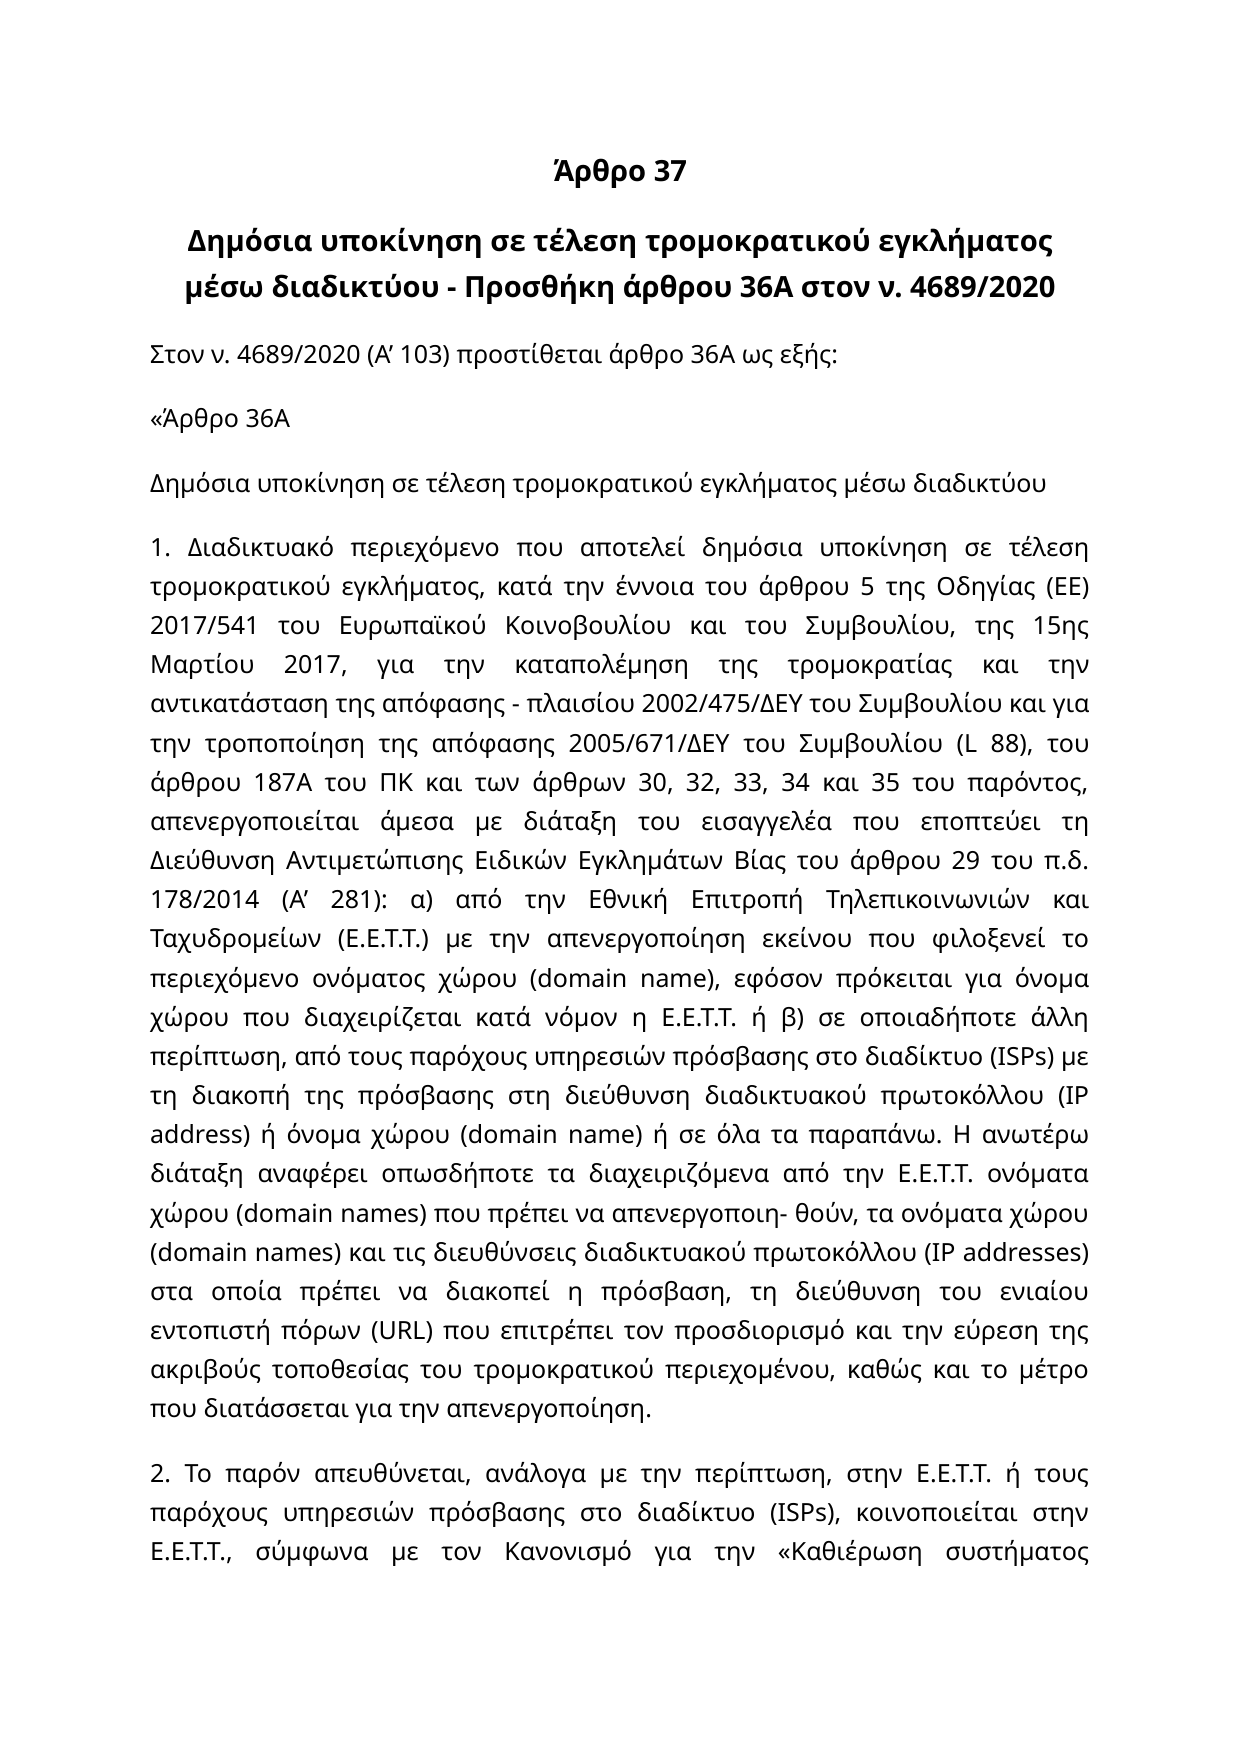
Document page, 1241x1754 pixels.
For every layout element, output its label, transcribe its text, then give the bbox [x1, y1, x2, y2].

text 2. Το παρόν απευθύνεται, ανάλογα με την περίπτωση, στην Ε.Ε.Τ.Τ. ή τους παρόχους υπηρεσιών πρόσβασης στο διαδίκτυο (ISPs), κοινοποιείται στην Ε.Ε.Τ.Τ., σύμφωνα με τον Κανονισμό για την «Καθιέρωση συστήματος [150, 1455, 1090, 1568]
subtitle Δημόσια υποκίνηση σε τέλεση τρομοκρατικού εγκλήματος μέσω διαδικτύου - Προσθήκη άρθρου 36Α στον ν. 4689/2020 [150, 221, 1090, 306]
subtitle Άρθρο 37 [150, 150, 1090, 190]
text Στον ν. 4689/2020 (Α’ 103) προστίθεται άρθρο 36Α ως εξής: [150, 337, 1090, 371]
text «Άρθρο 36Α [150, 401, 1090, 435]
text Δημόσια υποκίνηση σε τέλεση τρομοκρατικού εγκλήματος μέσω διαδικτύου [150, 465, 1090, 499]
text 1. Διαδικτυακό περιεχόμενο που αποτελεί δημόσια υποκίνηση σε τέλεση τρομοκρατικού εγκλήματος, κατά την έννοια του άρθρου 5 της Οδηγίας (ΕΕ) 2017/541 του Ευρωπαϊκού Κοινοβουλίου και του Συμβουλίου, της 15ης Μαρτίου 2017, για την καταπολέμηση της τρομοκρατίας και την αντικατάσταση της απόφασης - πλαισίου 2002/475/ΔΕΥ του Συμβουλίου και για την τροποποίηση της απόφασης 2005/671/ΔΕΥ του Συμβουλίου (L 88), του άρθρου 187Α του ΠΚ και των άρθρων 30, 32, 33, 34 και 35 του παρόντος, απενεργοποιείται άμεσα με διάταξη του εισαγγελέα που εποπτεύει τη Διεύθυνση Αντιμετώπισης Ειδικών Εγκλημάτων Βίας του άρθρου 29 του π.δ. 178/2014 (Α’ 281): α) από την Εθνική Επιτροπή Τηλεπικοινωνιών και Ταχυδρομείων (Ε.Ε.Τ.Τ.) με την απενεργοποίηση εκείνου που φιλοξενεί το περιεχόμενο ονόματος χώρου (domain name), εφόσον πρόκειται για όνομα χώρου που διαχειρίζεται κατά νόμον η Ε.Ε.Τ.Τ. ή β) σε οποιαδήποτε άλλη περίπτωση, από τους παρόχους υπηρεσιών πρόσβασης στο διαδίκτυο (ISPs) με τη διακοπή της πρόσβασης στη διεύθυνση διαδικτυακού πρωτοκόλλου (IP address) ή όνομα χώρου (domain name) ή σε όλα τα παραπάνω. Η ανωτέρω διάταξη αναφέρει οπωσδήποτε τα διαχειριζόμενα από την Ε.Ε.Τ.Τ. ονόματα χώρου (domain names) που πρέπει να απενεργοποιη- θούν, τα ονόματα χώρου (domain names) και τις διευθύνσεις διαδικτυακού πρωτοκόλλου (IP addresses) στα οποία πρέπει να διακοπεί η πρόσβαση, τη διεύθυνση του ενιαίου εντοπιστή πόρων (URL) που επιτρέπει τον προσδιορισμό και την εύρεση της ακριβούς τοποθεσίας του τρομοκρατικού περιεχομένου, καθώς και το μέτρο που διατάσσεται για την απενεργοποίηση. [150, 529, 1090, 1425]
